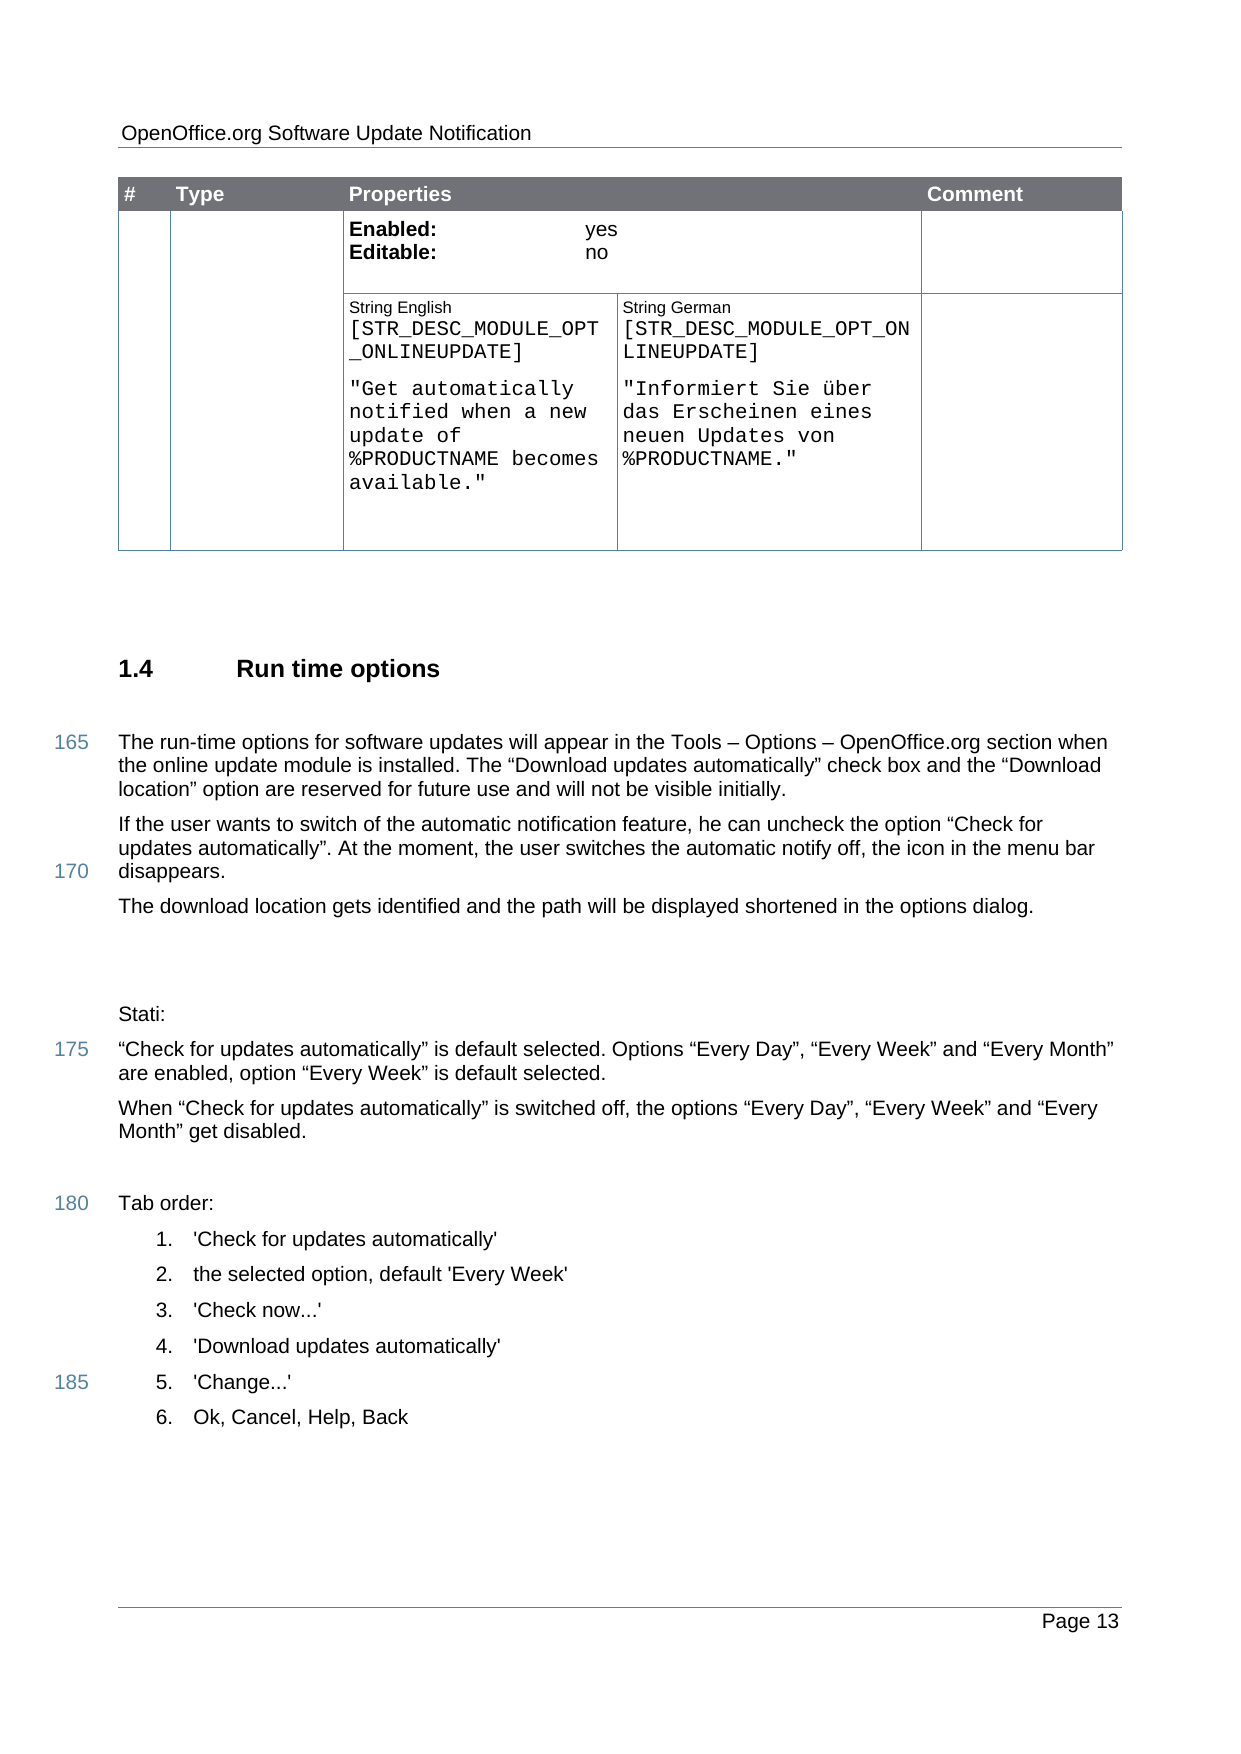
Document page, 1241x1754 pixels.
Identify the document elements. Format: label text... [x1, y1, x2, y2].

table_header # [118, 177, 170, 211]
table_cell [171, 211, 343, 550]
subtitle Run time options [118, 655, 1122, 683]
text Tab order: [118, 1192, 1122, 1215]
text When “Check for updates automatically” is switched off, the options “Every Day”, “Every Week” and “Every Month” get disabled. [118, 1097, 1122, 1143]
table_cell [922, 294, 1122, 550]
table_header Enabled: yes Editable: no [344, 211, 921, 293]
list the selected option, default 'Every Week' [156, 1263, 1122, 1286]
text “Check for updates automatically” is default selected. Options “Every Day”, “Every Week” and “Every Month” are enabled, option “Every Week” is default selected. [118, 1038, 1122, 1084]
table_header [922, 211, 1122, 293]
list 'Check for updates automatically' [156, 1227, 1122, 1251]
table_cell String German [STR_DESC_MODULE_OPT_ONLINEUPDATE] "Informiert Sie über das Erscheinen eines neuen Updates von %PRODUCTNAME." [618, 294, 921, 550]
table_header Properties [343, 177, 921, 211]
text The download location gets identified and the path will be displayed shortened in the options dialog. [118, 895, 1122, 918]
table_header Type [170, 177, 343, 211]
list 'Download updates automatically' [156, 1334, 1122, 1358]
list Ok, Cancel, Help, Back [156, 1406, 1122, 1429]
table_header Comment [921, 177, 1122, 211]
text The run-time options for software updates will appear in the Tools – Options – OpenOffice.org section when the online update module is installed. The “Download updates automatically” check box and the “Download location” option are reserved for future use and will not be visible initially. [118, 731, 1122, 800]
list 'Check now...' [156, 1299, 1122, 1322]
text Stati: [118, 1002, 1122, 1025]
table_cell String English [STR_DESC_MODULE_OPT_ONLINEUPDATE] "Get automatically notified when a new update of %PRODUCTNAME becomes available." [344, 294, 617, 550]
list 'Change...' [156, 1370, 1122, 1393]
text If the user wants to switch of the automatic notification feature, he can uncheck the option “Check for updates automatically”. At the moment, the user switches the automatic notify off, the icon in the menu bar disappears. [118, 813, 1122, 882]
table_cell [119, 211, 170, 550]
